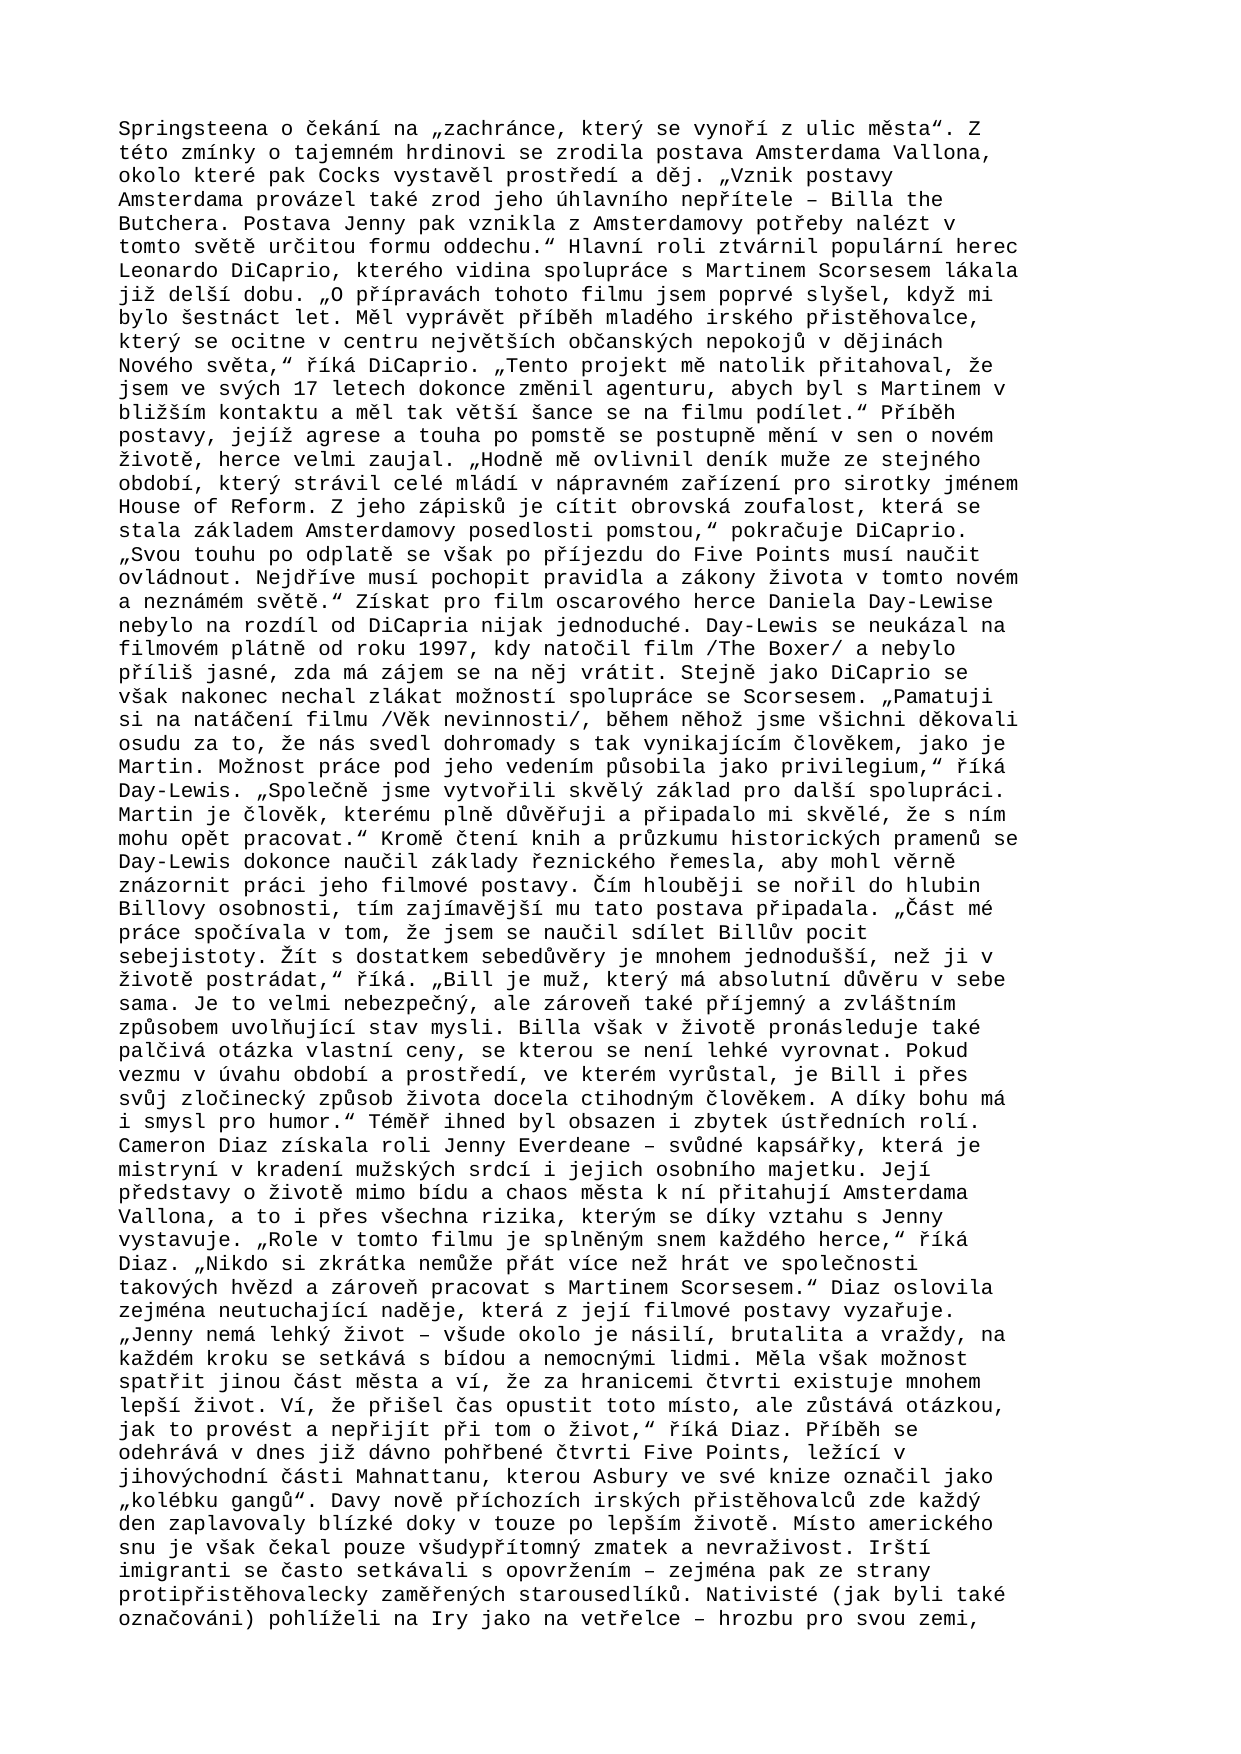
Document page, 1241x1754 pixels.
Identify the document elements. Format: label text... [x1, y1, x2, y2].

text který se ocitne v centru největších občanských nepokojů v dějinách [118, 331, 1122, 354]
text House of Reform. Z jeho zápisků je cítit obrovská zoufalost, která se [118, 496, 1122, 520]
text stala základem Amsterdamovy posedlosti pomstou,“ pokračuje DiCaprio. [118, 520, 1122, 544]
text Martin je člověk, kterému plně důvěřuji a připadalo mi skvělé, že s ním [118, 804, 1122, 827]
text představy o životě mimo bídu a chaos města k ní přitahují Amsterdama [118, 1182, 1122, 1206]
text každém kroku se setkává s bídou a nemocnými lidmi. Měla však možnost [118, 1348, 1122, 1371]
text příliš jasné, zda má zájem se na něj vrátit. Stejně jako DiCaprio se [118, 662, 1122, 686]
text znázornit práci jeho filmové postavy. Čím hlouběji se nořil do hlubin [118, 875, 1122, 898]
text bližším kontaktu a měl tak větší šance se na filmu podílet.“ Příběh [118, 402, 1122, 426]
text bylo šestnáct let. Měl vyprávět příběh mladého irského přistěhovalce, [118, 307, 1122, 331]
text svůj zločinecký způsob života docela ctihodným člověkem. A díky bohu má [118, 1088, 1122, 1111]
text protipřistěhovalecky zaměřených starousedlíků. Nativisté (jak byli také [118, 1584, 1122, 1608]
text způsobem uvolňující stav mysli. Billa však v životě pronásleduje také [118, 1017, 1122, 1040]
text Vallona, a to i přes všechna rizika, kterým se díky vztahu s Jenny [118, 1206, 1122, 1229]
text postavy, jejíž agrese a touha po pomstě se postupně mění v sen o novém [118, 426, 1122, 449]
text Diaz. „Nikdo si zkrátka nemůže přát více než hrát ve společnosti [118, 1253, 1122, 1277]
text Butchera. Postava Jenny pak vznikla z Amsterdamovy potřeby nalézt v [118, 213, 1122, 236]
text osudu za to, že nás svedl dohromady s tak vynikajícím člověkem, jako je [118, 733, 1122, 757]
text tomto světě určitou formu oddechu.“ Hlavní roli ztvárnil populární herec [118, 236, 1122, 260]
text nebylo na rozdíl od DiCapria nijak jednoduché. Day-Lewis se neukázal na [118, 615, 1122, 638]
text Day-Lewis. „Společně jsme vytvořili skvělý základ pro další spolupráci. [118, 780, 1122, 804]
text mohu opět pracovat.“ Kromě čtení knih a průzkumu historických pramenů se [118, 827, 1122, 851]
text imigranti se často setkávali s opovržením – zejména pak ze strany [118, 1561, 1122, 1584]
text životě, herce velmi zaujal. „Hodně mě ovlivnil deník muže ze stejného [118, 449, 1122, 473]
text okolo které pak Cocks vystavěl prostředí a děj. „Vznik postavy [118, 165, 1122, 189]
text Martin. Možnost práce pod jeho vedením působila jako privilegium,“ říká [118, 757, 1122, 780]
text práce spočívala v tom, že jsem se naučil sdílet Billův pocit [118, 922, 1122, 946]
text lepší život. Ví, že přišel čas opustit toto místo, ale zůstává otázkou, [118, 1395, 1122, 1419]
text odehrává v dnes již dávno pohřbené čtvrti Five Points, ležící v [118, 1442, 1122, 1466]
text vystavuje. „Role v tomto filmu je splněným snem každého herce,“ říká [118, 1229, 1122, 1253]
text sama. Je to velmi nebezpečný, ale zároveň také příjemný a zvláštním [118, 993, 1122, 1017]
text mistryní v kradení mužských srdcí i jejich osobního majetku. Její [118, 1158, 1122, 1182]
text označováni) pohlíželi na Iry jako na vetřelce – hrozbu pro svou zemi, [118, 1608, 1122, 1631]
text této zmínky o tajemném hrdinovi se zrodila postava Amsterdama Vallona, [118, 142, 1122, 165]
text však nakonec nechal zlákat možností spolupráce se Scorsesem. „Pamatuji [118, 686, 1122, 709]
text Cameron Diaz získala roli Jenny Everdeane – svůdné kapsářky, která je [118, 1135, 1122, 1158]
text jsem ve svých 17 letech dokonce změnil agenturu, abych byl s Martinem v [118, 378, 1122, 402]
text den zaplavovaly blízké doky v touze po lepším životě. Místo amerického [118, 1513, 1122, 1537]
text Amsterdama provázel také zrod jeho úhlavního nepřítele – Billa the [118, 189, 1122, 213]
text jak to provést a nepřijít při tom o život,“ říká Diaz. Příběh se [118, 1419, 1122, 1442]
text vezmu v úvahu období a prostředí, ve kterém vyrůstal, je Bill i přes [118, 1064, 1122, 1088]
text „Svou touhu po odplatě se však po příjezdu do Five Points musí naučit [118, 544, 1122, 567]
text spatřit jinou část města a ví, že za hranicemi čtvrti existuje mnohem [118, 1371, 1122, 1395]
text Leonardo DiCaprio, kterého vidina spolupráce s Martinem Scorsesem lákala [118, 260, 1122, 284]
text období, který strávil celé mládí v nápravném zařízení pro sirotky jménem [118, 473, 1122, 496]
text jihovýchodní části Mahnattanu, kterou Asbury ve své knize označil jako [118, 1466, 1122, 1489]
text palčivá otázka vlastní ceny, se kterou se není lehké vyrovnat. Pokud [118, 1040, 1122, 1064]
text Billovy osobnosti, tím zajímavější mu tato postava připadala. „Část mé [118, 898, 1122, 922]
text Springsteena o čekání na „zachránce, který se vynoří z ulic města“. Z [118, 118, 1122, 142]
text Nového světa,“ říká DiCaprio. „Tento projekt mě natolik přitahoval, že [118, 354, 1122, 378]
text i smysl pro humor.“ Téměř ihned byl obsazen i zbytek ústředních rolí. [118, 1111, 1122, 1135]
text filmovém plátně od roku 1997, kdy natočil film /The Boxer/ a nebylo [118, 638, 1122, 662]
text Day-Lewis dokonce naučil základy řeznického řemesla, aby mohl věrně [118, 851, 1122, 875]
text a neznámém světě.“ Získat pro film oscarového herce Daniela Day-Lewise [118, 591, 1122, 615]
text sebejistoty. Žít s dostatkem sebedůvěry je mnohem jednodušší, než ji v [118, 946, 1122, 969]
text ovládnout. Nejdříve musí pochopit pravidla a zákony života v tomto novém [118, 567, 1122, 591]
text takových hvězd a zároveň pracovat s Martinem Scorsesem.“ Diaz oslovila [118, 1277, 1122, 1300]
text již delší dobu. „O přípravách tohoto filmu jsem poprvé slyšel, když mi [118, 284, 1122, 307]
text životě postrádat,“ říká. „Bill je muž, který má absolutní důvěru v sebe [118, 969, 1122, 993]
text zejména neutuchající naděje, která z její filmové postavy vyzařuje. [118, 1300, 1122, 1324]
text „kolébku gangů“. Davy nově příchozích irských přistěhovalců zde každý [118, 1489, 1122, 1513]
text snu je však čekal pouze všudypřítomný zmatek a nevraživost. Irští [118, 1537, 1122, 1561]
text „Jenny nemá lehký život – všude okolo je násilí, brutalita a vraždy, na [118, 1324, 1122, 1348]
text si na natáčení filmu /Věk nevinnosti/, během něhož jsme všichni děkovali [118, 709, 1122, 733]
